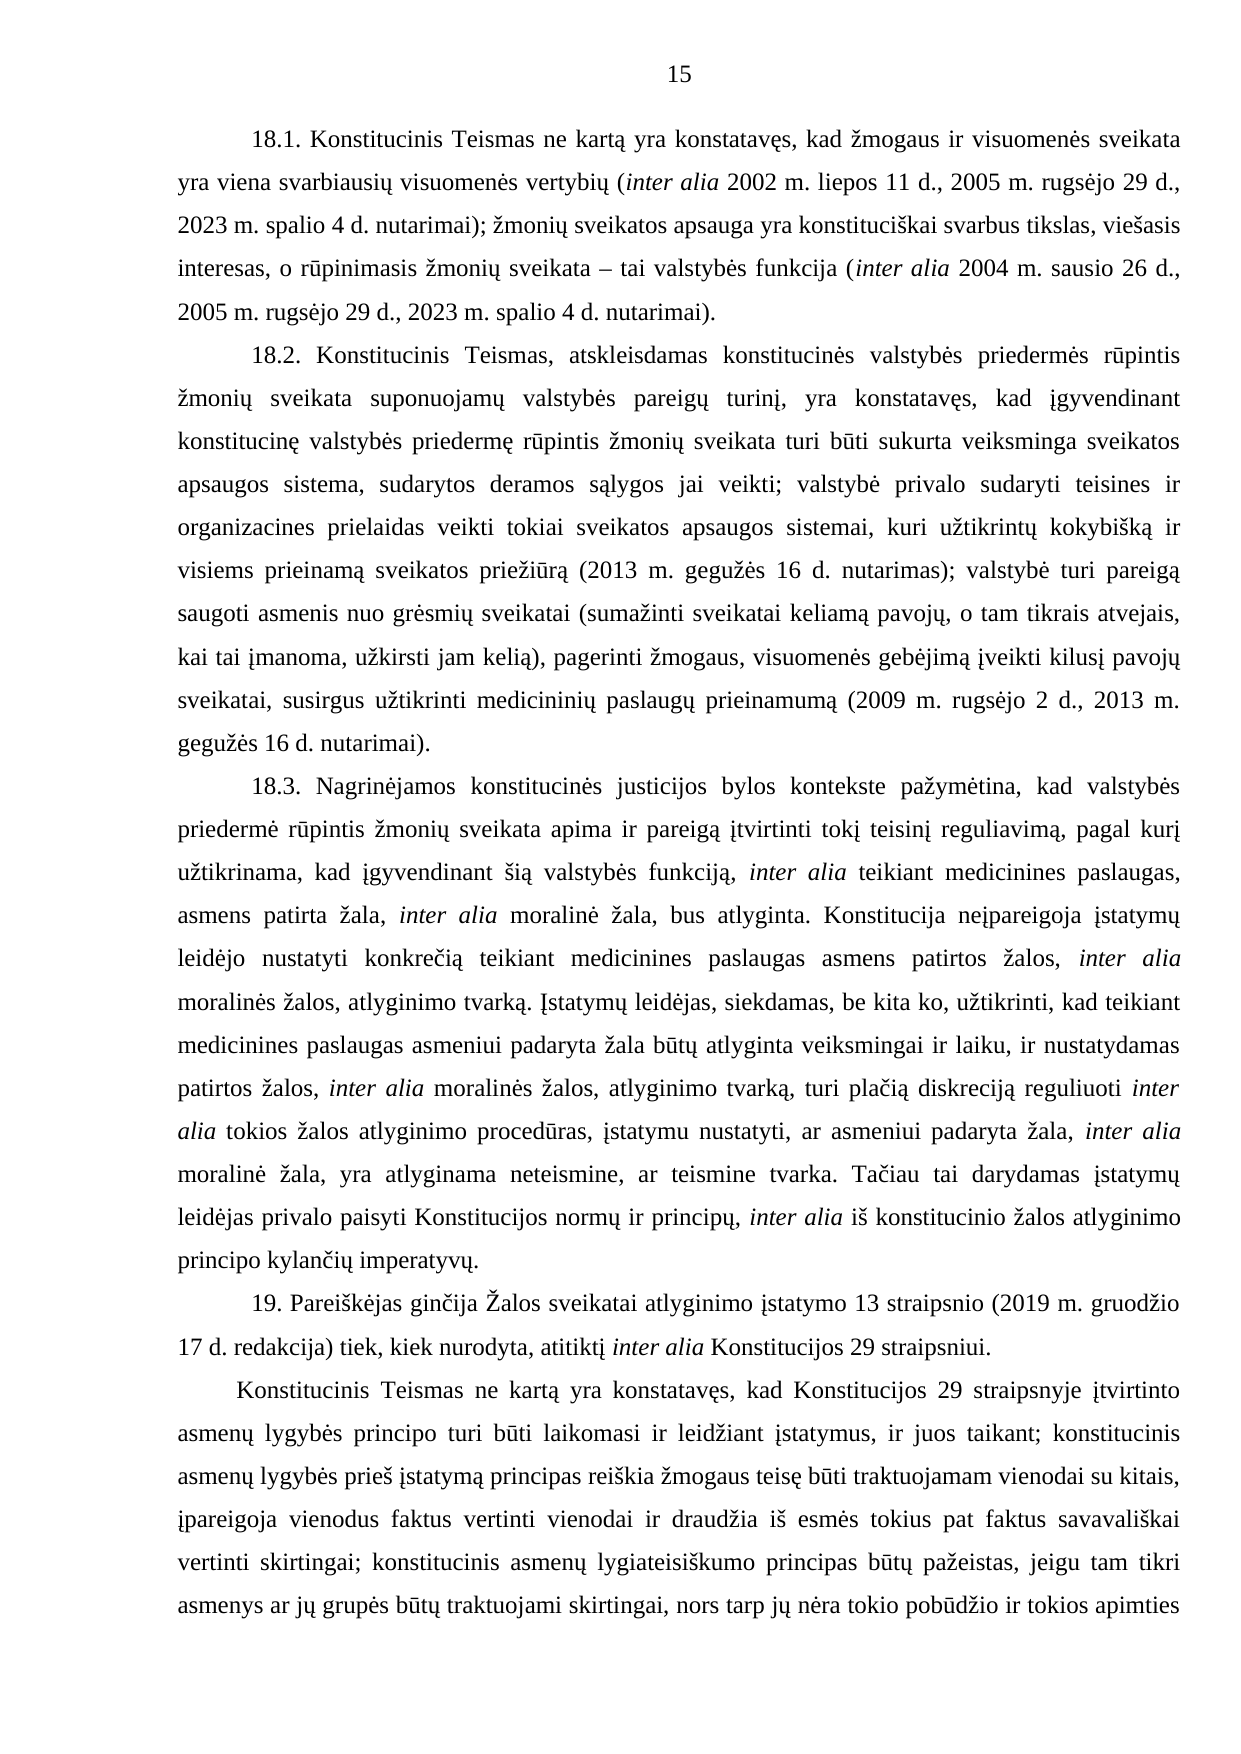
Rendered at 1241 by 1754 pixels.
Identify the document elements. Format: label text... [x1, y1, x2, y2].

text 18.2. Konstitucinis Teismas, atskleisdamas konstitucinės valstybės priedermės rūpintis žmonių sveikata suponuojamų valstybės pareigų turinį, yra konstatavęs, kad įgyvendinant konstitucinę valstybės priedermę rūpintis žmonių sveikata turi būti sukurta veiksminga sveikatos apsaugos sistema, sudarytos deramos sąlygos jai veikti; valstybė privalo sudaryti teisines ir organizacines prielaidas veikti tokiai sveikatos apsaugos sistemai, kuri užtikrintų kokybišką ir visiems prieinamą sveikatos priežiūrą (2013 m. gegužės 16 d. nutarimas); valstybė turi pareigą saugoti asmenis nuo grėsmių sveikatai (sumažinti sveikatai keliamą pavojų, o tam tikrais atvejais, kai tai įmanoma, užkirsti jam kelią), pagerinti žmogaus, visuomenės gebėjimą įveikti kilusį pavojų sveikatai, susirgus užtikrinti medicininių paslaugų prieinamumą (2009 m. rugsėjo 2 d., 2013 m. gegužės 16 d. nutarimai). [177, 340, 1181, 757]
text 19. Pareiškėjas ginčija Žalos sveikatai atlyginimo įstatymo 13 straipsnio (2019 m. gruodžio 17 d. redakcija) tiek, kiek nurodyta, atitiktį inter alia Konstitucijos 29 straipsniui. [177, 1288, 1181, 1360]
text 18.3. Nagrinėjamos konstitucinės justicijos bylos kontekste pažymėtina, kad valstybės priedermė rūpintis žmonių sveikata apima ir pareigą įtvirtinti tokį teisinį reguliavimą, pagal kurį užtikrinama, kad įgyvendinant šią valstybės funkciją, inter alia teikiant medicinines paslaugas, asmens patirta žala, inter alia moralinė žala, bus atlyginta. Konstitucija neįpareigoja įstatymų leidėjo nustatyti konkrečią teikiant medicinines paslaugas asmens patirtos žalos, inter alia moralinės žalos, atlyginimo tvarką. Įstatymų leidėjas, siekdamas, be kita ko, užtikrinti, kad teikiant medicinines paslaugas asmeniui padaryta žala būtų atlyginta veiksmingai ir laiku, ir nustatydamas patirtos žalos, inter alia moralinės žalos, atlyginimo tvarką, turi plačią diskreciją reguliuoti inter alia tokios žalos atlyginimo procedūras, įstatymu nustatyti, ar asmeniui padaryta žala, inter alia moralinė žala, yra atlyginama neteismine, ar teismine tvarka. Tačiau tai darydamas įstatymų leidėjas privalo paisyti Konstitucijos normų ir principų, inter alia iš konstitucinio žalos atlyginimo principo kylančių imperatyvų. [177, 771, 1181, 1274]
text 18.1. Konstitucinis Teismas ne kartą yra konstatavęs, kad žmogaus ir visuomenės sveikata yra viena svarbiausių visuomenės vertybių (inter alia 2002 m. liepos 11 d., 2005 m. rugsėjo 29 d., 2023 m. spalio 4 d. nutarimai); žmonių sveikatos apsauga yra konstituciškai svarbus tikslas, viešasis interesas, o rūpinimasis žmonių sveikata – tai valstybės funkcija (inter alia 2004 m. sausio 26 d., 2005 m. rugsėjo 29 d., 2023 m. spalio 4 d. nutarimai). [177, 124, 1181, 325]
text Konstitucinis Teismas ne kartą yra konstatavęs, kad Konstitucijos 29 straipsnyje įtvirtinto asmenų lygybės principo turi būti laikomasi ir leidžiant įstatymus, ir juos taikant; konstitucinis asmenų lygybės prieš įstatymą principas reiškia žmogaus teisę būti traktuojamam vienodai su kitais, įpareigoja vienodus faktus vertinti vienodai ir draudžia iš esmės tokius pat faktus savavališkai vertinti skirtingai; konstitucinis asmenų lygiateisiškumo principas būtų pažeistas, jeigu tam tikri asmenys ar jų grupės būtų traktuojami skirtingai, nors tarp jų nėra tokio pobūdžio ir tokios apimties [177, 1375, 1181, 1619]
